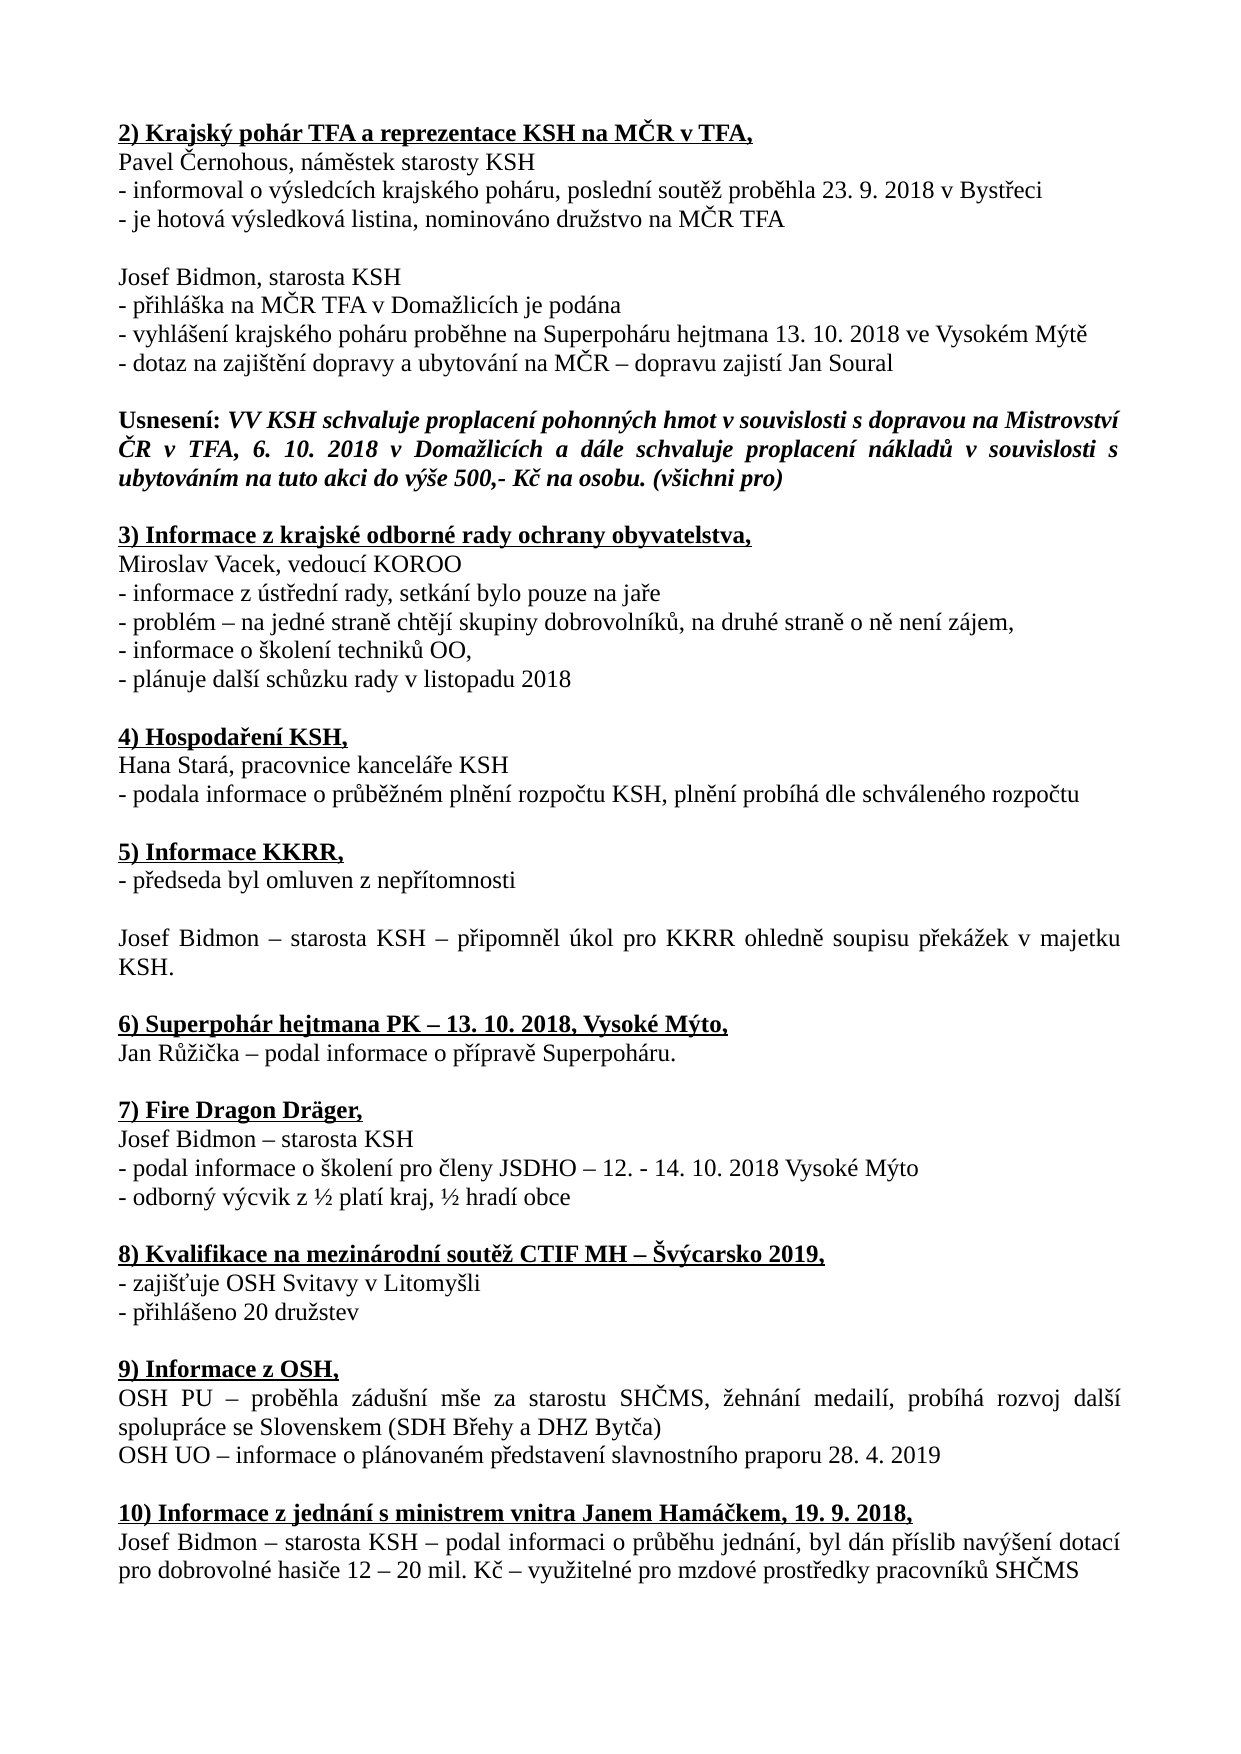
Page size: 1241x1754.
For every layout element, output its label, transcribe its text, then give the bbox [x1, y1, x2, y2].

text 8) Kvalifikace na mezinárodní soutěž CTIF MH – Švýcarsko 2019, [118, 1239, 1122, 1268]
text OSH PU – proběhla zádušní mše za starostu SHČMS, žehnání medailí, probíhá rozvoj další spolupráce se Slovenskem (SDH Břehy a DHZ Bytča) [118, 1383, 1122, 1441]
text Jan Růžička – podal informace o přípravě Superpoháru. [118, 1038, 1122, 1067]
text Josef Bidmon – starosta KSH – připomněl úkol pro KKRR ohledně soupisu překážek v majetku KSH. [118, 923, 1122, 981]
text - plánuje další schůzku rady v listopadu 2018 [118, 664, 1122, 693]
text - předseda byl omluven z nepřítomnosti [118, 866, 1122, 894]
text 9) Informace z OSH, [118, 1354, 1122, 1383]
text 10) Informace z jednání s ministrem vnitra Janem Hamáčkem, 19. 9. 2018, [118, 1498, 1122, 1527]
text 2) Krajský pohár TFA a reprezentace KSH na MČR v TFA, [118, 118, 1122, 147]
text - informace o školení techniků OO, [118, 636, 1122, 664]
text Pavel Černohous, náměstek starosty KSH [118, 147, 1122, 176]
text - přihlášeno 20 družstev [118, 1297, 1122, 1326]
text - problém – na jedné straně chtějí skupiny dobrovolníků, na druhé straně o ně není zájem, [118, 607, 1122, 636]
text Josef Bidmon, starosta KSH [118, 262, 1122, 291]
text 7) Fire Dragon Dräger, [118, 1096, 1122, 1124]
text - je hotová výsledková listina, nominováno družstvo na MČR TFA [118, 204, 1122, 233]
text - informace z ústřední rady, setkání bylo pouze na jaře [118, 578, 1122, 607]
text 6) Superpohár hejtmana PK – 13. 10. 2018, Vysoké Mýto, [118, 1009, 1122, 1038]
text Josef Bidmon – starosta KSH – podal informaci o průběhu jednání, byl dán příslib navýšení dotací pro dobrovolné hasiče 12 – 20 mil. Kč – využitelné pro mzdové prostředky pracovníků SHČMS [118, 1527, 1122, 1584]
text Miroslav Vacek, vedoucí KOROO [118, 549, 1122, 578]
text - podal informace o školení pro členy JSDHO – 12. - 14. 10. 2018 Vysoké Mýto [118, 1153, 1122, 1182]
text 5) Informace KKRR, [118, 837, 1122, 866]
text Josef Bidmon – starosta KSH [118, 1124, 1122, 1153]
text - zajišťuje OSH Svitavy v Litomyšli [118, 1268, 1122, 1297]
text - informoval o výsledcích krajského poháru, poslední soutěž proběhla 23. 9. 2018 v Bystřeci [118, 176, 1122, 204]
text - dotaz na zajištění dopravy a ubytování na MČR – dopravu zajistí Jan Soural [118, 348, 1122, 377]
text - vyhlášení krajského poháru proběhne na Superpoháru hejtmana 13. 10. 2018 ve Vysokém Mýtě [118, 319, 1122, 348]
text OSH UO – informace o plánovaném představení slavnostního praporu 28. 4. 2019 [118, 1441, 1122, 1469]
text Hana Stará, pracovnice kanceláře KSH [118, 751, 1122, 779]
text - podala informace o průběžném plnění rozpočtu KSH, plnění probíhá dle schváleného rozpočtu [118, 779, 1122, 808]
text Usnesení: VV KSH schvaluje proplacení pohonných hmot v souvislosti s dopravou na Mistrovství ČR v TFA, 6. 10. 2018 v Domažlicích a dále schvaluje proplacení nákladů v souvislosti s ubytováním na tuto akci do výše 500,- Kč na osobu. (všichni pro) [118, 406, 1122, 492]
text - přihláška na MČR TFA v Domažlicích je podána [118, 291, 1122, 319]
text 3) Informace z krajské odborné rady ochrany obyvatelstva, [118, 521, 1122, 549]
text 4) Hospodaření KSH, [118, 722, 1122, 751]
text - odborný výcvik z ½ platí kraj, ½ hradí obce [118, 1182, 1122, 1211]
